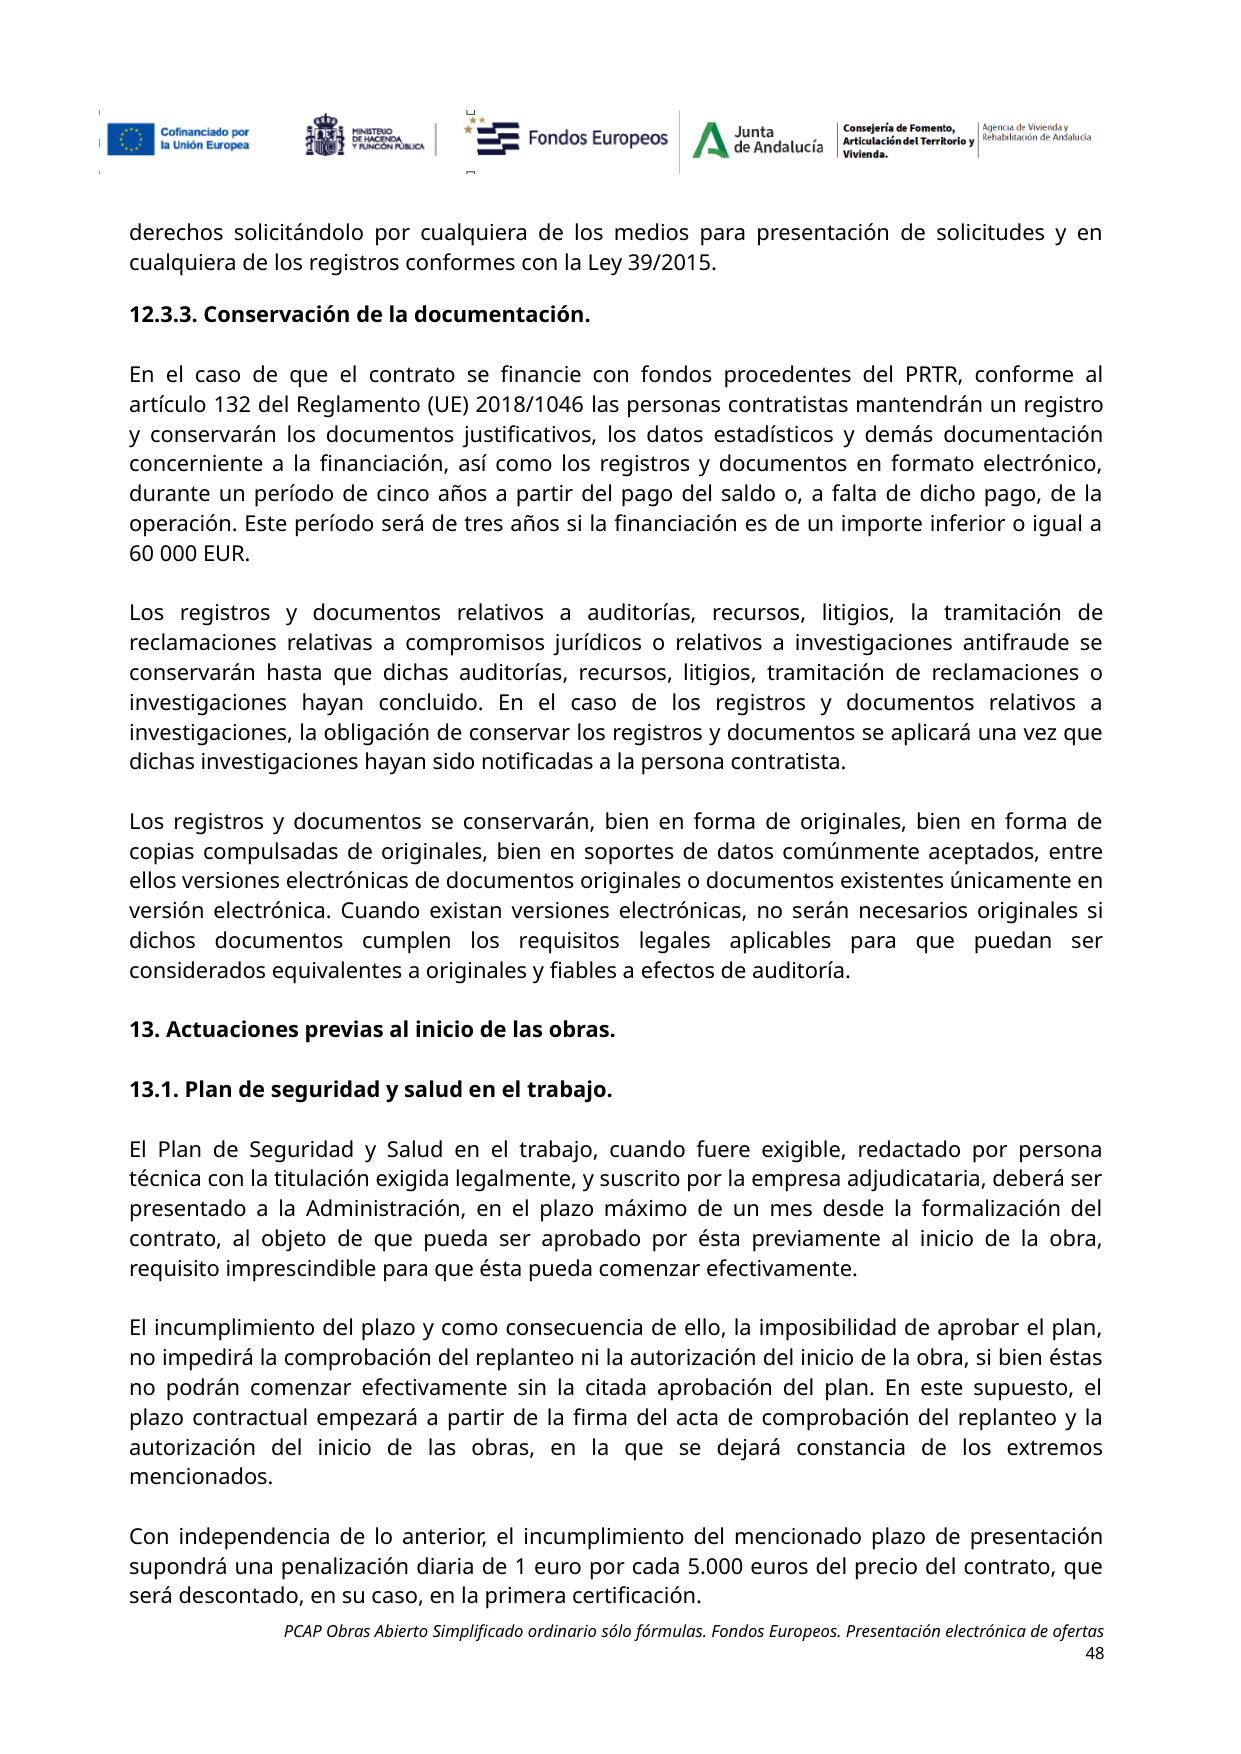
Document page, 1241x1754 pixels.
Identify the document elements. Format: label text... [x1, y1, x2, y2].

text 12.3.3. Conservación de la documentación. [129, 299, 1104, 329]
text El incumplimiento del plazo y como consecuencia de ello, la imposibilidad de aprobar el plan, no impedirá la comprobación del replanteo ni la autorización del inicio de la obra, si bien éstas no podrán comenzar efectivamente sin la citada aprobación del plan. En este supuesto, el plazo contractual empezará a partir de la firma del acta de comprobación del replanteo y la autorización del inicio de las obras, en la que se dejará constancia de los extremos mencionados. [129, 1312, 1104, 1491]
text 13.1. Plan de seguridad y salud en el trabajo. [129, 1074, 1104, 1104]
text Con independencia de lo anterior, el incumplimiento del mencionado plazo de presentación supondrá una penalización diaria de 1 euro por cada 5.000 euros del precio del contrato, que será descontado, en su caso, en la primera certificación. [129, 1521, 1104, 1610]
picture [99, 107, 1104, 174]
text Los registros y documentos relativos a auditorías, recursos, litigios, la tramitación de reclamaciones relativas a compromisos jurídicos o relativos a investigaciones antifraude se conservarán hasta que dichas auditorías, recursos, litigios, tramitación de reclamaciones o investigaciones hayan concluido. En el caso de los registros y documentos relativos a investigaciones, la obligación de conservar los registros y documentos se aplicará una vez que dichas investigaciones hayan sido notificadas a la persona contratista. [129, 597, 1104, 776]
text El Plan de Seguridad y Salud en el trabajo, cuando fuere exigible, redactado por persona técnica con la titulación exigida legalmente, y suscrito por la empresa adjudicataria, deberá ser presentado a la Administración, en el plazo máximo de un mes desde la formalización del contrato, al objeto de que pueda ser aprobado por ésta previamente al inicio de la obra, requisito imprescindible para que ésta pueda comenzar efectivamente. [129, 1134, 1104, 1283]
text derechos solicitándolo por cualquiera de los medios para presentación de solicitudes y en cualquiera de los registros conformes con la Ley 39/2015. [129, 217, 1104, 277]
text Los registros y documentos se conservarán, bien en forma de originales, bien en forma de copias compulsadas de originales, bien en soportes de datos comúnmente aceptados, entre ellos versiones electrónicas de documentos originales o documentos existentes únicamente en versión electrónica. Cuando existan versiones electrónicas, no serán necesarios originales si dichos documentos cumplen los requisitos legales aplicables para que puedan ser considerados equivalentes a originales y fiables a efectos de auditoría. [129, 806, 1104, 985]
text 13. Actuaciones previas al inicio de las obras. [129, 1014, 1104, 1044]
text En el caso de que el contrato se financie con fondos procedentes del PRTR, conforme al artículo 132 del Reglamento (UE) 2018/1046 las personas contratistas mantendrán un registro y conservarán los documentos justificativos, los datos estadísticos y demás documentación concerniente a la financiación, así como los registros y documentos en formato electrónico, durante un período de cinco años a partir del pago del saldo o, a falta de dicho pago, de la operación. Este período será de tres años si la financiación es de un importe inferior o igual a 60 000 EUR. [129, 359, 1104, 568]
